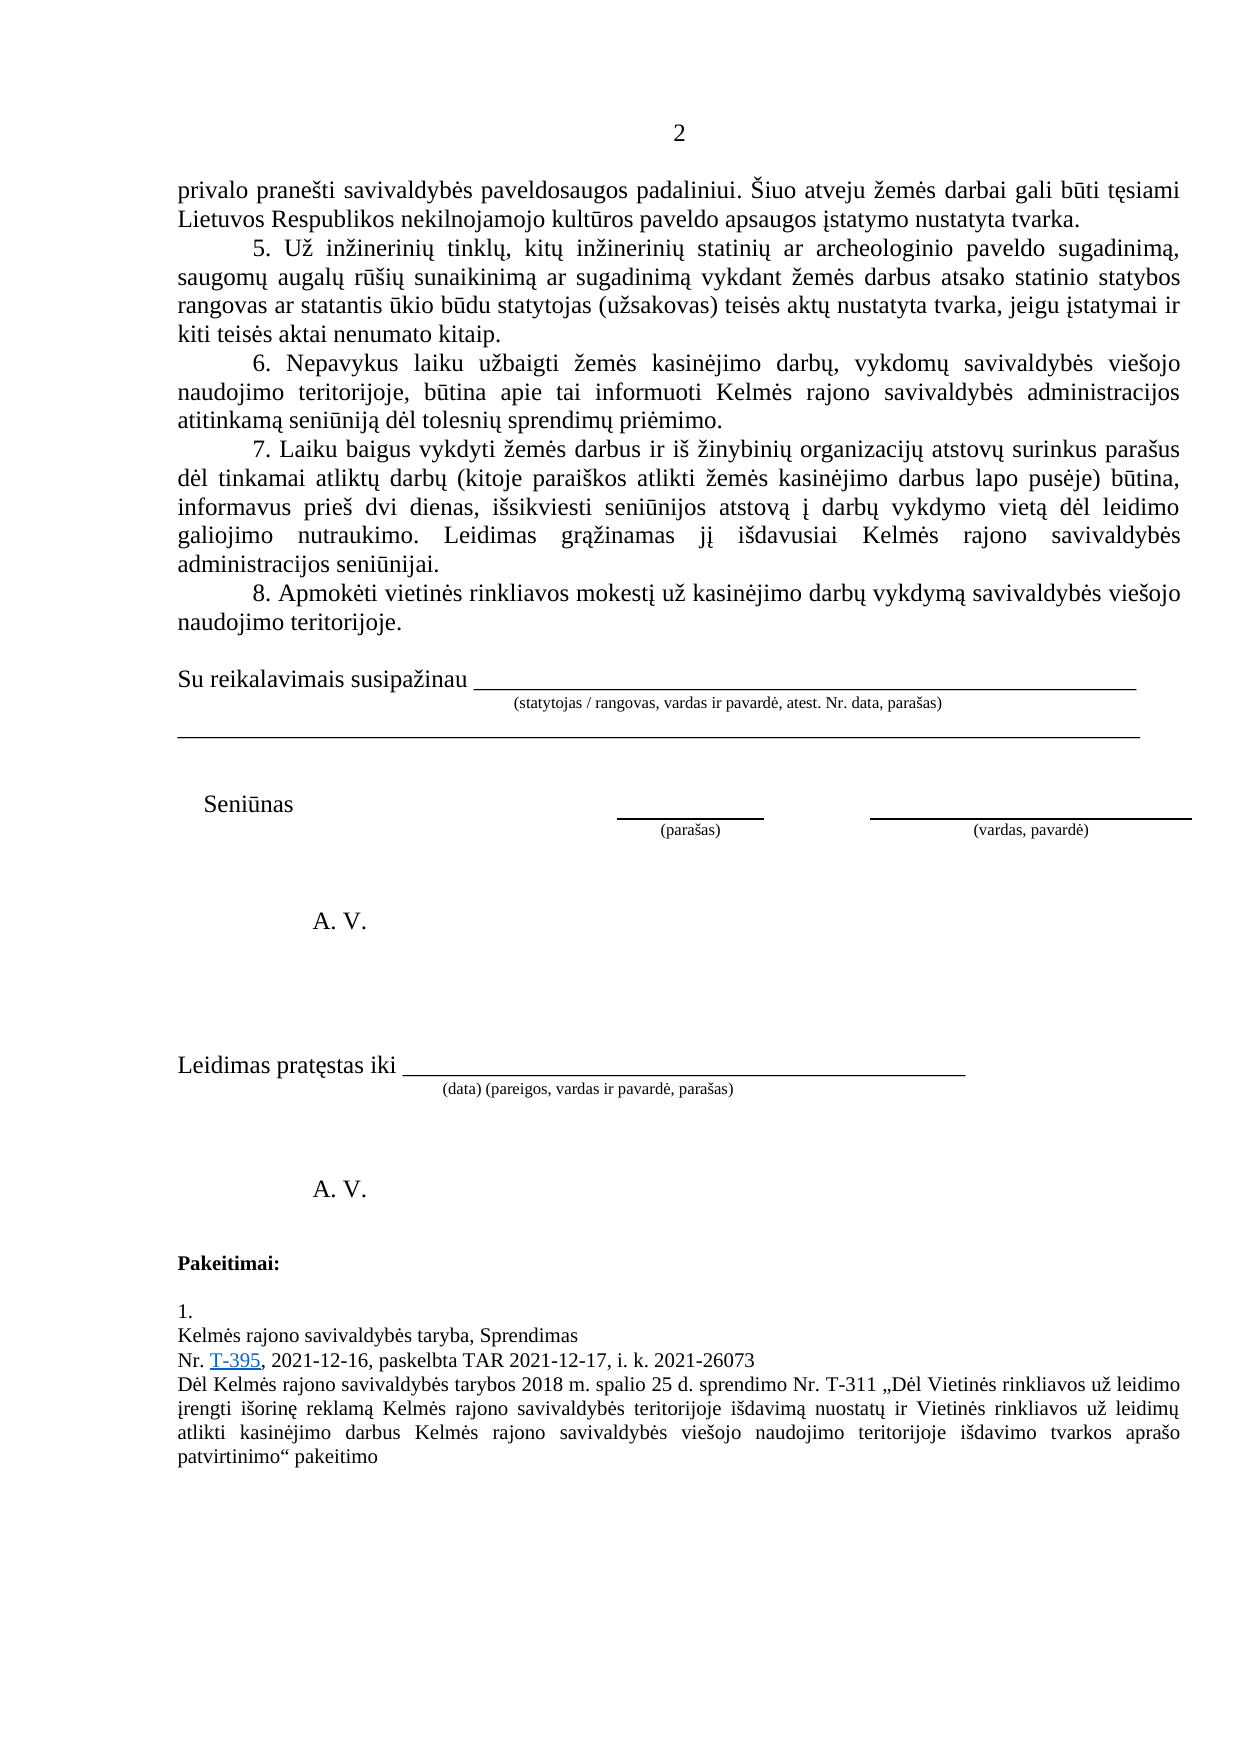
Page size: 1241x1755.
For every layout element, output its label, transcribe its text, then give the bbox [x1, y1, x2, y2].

text _____________________________________________________________________________ [177, 712, 1181, 741]
table_header Seniūnas [189, 789, 498, 818]
table_header [499, 789, 617, 818]
text Dėl Kelmės rajono savivaldybės tarybos 2018 m. spalio 25 d. sprendimo Nr. T-311 „Dėl Vietinės rinkliavos už leidimo įrengti išorinę reklamą Kelmės rajono savivaldybės teritorijoje išdavimą nuostatų ir Vietinės rinkliavos už leidimų atlikti kasinėjimo darbus Kelmės rajono savivaldybės viešojo naudojimo teritorijoje išdavimo tvarkos aprašo patvirtinimo“ pakeitimo [177, 1372, 1181, 1468]
text 6. Nepavykus laiku užbaigti žemės kasinėjimo darbų, vykdomų savivaldybės viešojo naudojimo teritorijoje, būtina apie tai informuoti Kelmės rajono savivaldybės administracijos atitinkamą seniūniją dėl tolesnių sprendimų priėmimo. [177, 348, 1181, 434]
text Su reikalavimais susipažinau _____________________________________________________ [177, 664, 1181, 693]
text 1. [177, 1299, 1181, 1323]
text Pakeitimai: [177, 1251, 1181, 1275]
text Nr. T-395, 2021-12-16, paskelbta TAR 2021-12-17, i. k. 2021-26073 [177, 1347, 1181, 1372]
text Kelmės rajono savivaldybės taryba, Sprendimas [177, 1323, 1181, 1347]
text 8. Apmokėti vietinės rinkliavos mokestį už kasinėjimo darbų vykdymą savivaldybės viešojo naudojimo teritorijoje. [177, 578, 1181, 636]
text privalo pranešti savivaldybės paveldosaugos padaliniui. Šiuo atveju žemės darbai gali būti tęsiami Lietuvos Respublikos nekilnojamojo kultūros paveldo apsaugos įstatymo nustatyta tvarka. [177, 176, 1181, 233]
table_cell (vardas, pavardė) [870, 820, 1192, 906]
text 7. Laiku baigus vykdyti žemės darbus ir iš žinybinių organizacijų atstovų surinkus parašus dėl tinkamai atliktų darbų (kitoje paraiškos atlikti žemės kasinėjimo darbus lapo pusėje) būtina, informavus prieš dvi dienas, išsikviesti seniūnijos atstovą į darbų vykdymo vietą dėl leidimo galiojimo nutraukimo. Leidimas grąžinamas jį išdavusiai Kelmės rajono savivaldybės administracijos seniūnijai. [177, 434, 1181, 578]
text (statytojas / rangovas, vardas ir pavardė, atest. Nr. data, parašas) [177, 693, 1181, 712]
table_cell [499, 818, 617, 906]
text 5. Už inžinerinių tinklų, kitų inžinerinių statinių ar archeologinio paveldo sugadinimą, saugomų augalų rūšių sunaikinimą ar sugadinimą vykdant žemės darbus atsako statinio statybos rangovas ar statantis ūkio būdu statytojas (užsakovas) teisės aktų nustatyta tvarka, jeigu įstatymai ir kiti teisės aktai nenumato kitaip. [177, 233, 1181, 348]
table_header [764, 789, 870, 818]
table_cell [189, 818, 498, 906]
text A. V. [312, 1174, 1181, 1203]
table_cell [764, 818, 870, 906]
table_cell (parašas) [617, 820, 764, 906]
text A. V. [177, 906, 1181, 935]
text Leidimas pratęstas iki _____________________________________________ [177, 1050, 1181, 1078]
table_header [617, 789, 764, 818]
text (data) (pareigos, vardas ir pavardė, parašas) [177, 1078, 1181, 1098]
table_header [870, 789, 1192, 818]
